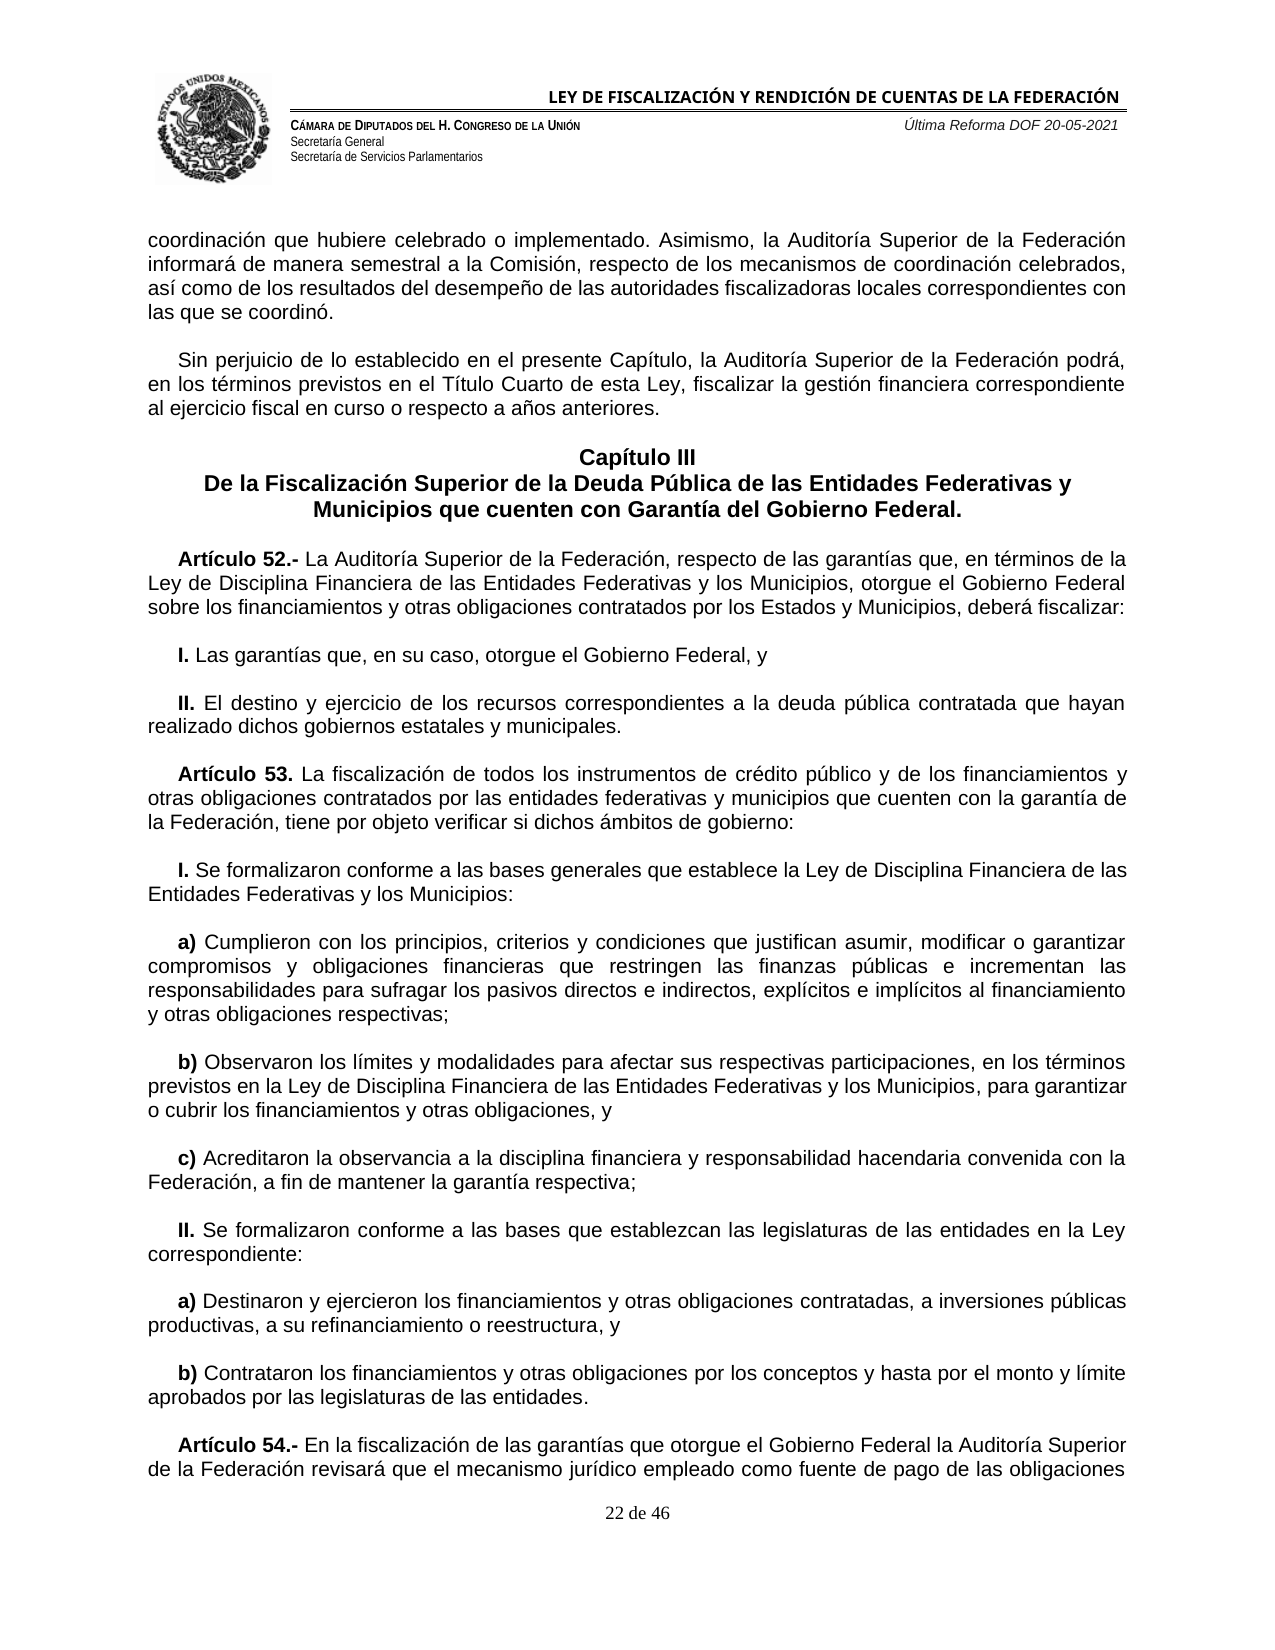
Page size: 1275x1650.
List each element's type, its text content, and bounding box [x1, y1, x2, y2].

text b) Observaron los límites y modalidades para afectar sus respectivas participaciones, en los términos previstos en la Ley de Disciplina Financiera de las Entidades Federativas y los Municipios, para garantizar o cubrir los financiamientos y otras obligaciones, y [148, 1050, 1127, 1122]
text a) Destinaron y ejercieron los financiamientos y otras obligaciones contratadas, a inversiones públicas productivas, a su refinanciamiento o reestructura, y [148, 1289, 1127, 1337]
text Artículo 54.- En la fiscalización de las garantías que otorgue el Gobierno Federal la Auditoría Superior de la Federación revisará que el mecanismo jurídico empleado como fuente de pago de las obligaciones [148, 1433, 1127, 1481]
text I. Las garantías que, en su caso, otorgue el Gobierno Federal, y [148, 642, 1127, 666]
text II. El destino y ejercicio de los recursos correspondientes a la deuda pública contratada que hayan realizado dichos gobiernos estatales y municipales. [148, 690, 1127, 738]
text b) Contrataron los financiamientos y otras obligaciones por los conceptos y hasta por el monto y límite aprobados por las legislaturas de las entidades. [148, 1361, 1127, 1409]
text I. Se formalizaron conforme a las bases generales que establece la Ley de Disciplina Financiera de las Entidades Federativas y los Municipios: [148, 858, 1127, 906]
text Sin perjuicio de lo establecido en el presente Capítulo, la Auditoría Superior de la Federación podrá, en los términos previstos en el Título Cuarto de esta Ley, fiscalizar la gestión financiera correspondiente al ejercicio fiscal en curso o respecto a años anteriores. [148, 348, 1127, 419]
text a) Cumplieron con los principios, criterios y condiciones que justifican asumir, modificar o garantizar compromisos y obligaciones financieras que restringen las finanzas públicas e incrementan las responsabilidades para sufragar los pasivos directos e indirectos, explícitos e implícitos al financiamiento y otras obligaciones respectivas; [148, 930, 1127, 1026]
text II. Se formalizaron conforme a las bases que establezcan las legislaturas de las entidades en la Ley correspondiente: [148, 1217, 1127, 1265]
text De la Fiscalización Superior de la Deuda Pública de las Entidades Federativas y Municipios que cuenten con Garantía del Gobierno Federal. [148, 470, 1127, 523]
text Artículo 52.- La Auditoría Superior de la Federación, respecto de las garantías que, en términos de la Ley de Disciplina Financiera de las Entidades Federativas y los Municipios, otorgue el Gobierno Federal sobre los financiamientos y otras obligaciones contratados por los Estados y Municipios, deberá fiscalizar: [148, 547, 1127, 618]
text Artículo 53. La fiscalización de todos los instrumentos de crédito público y de los financiamientos y otras obligaciones contratados por las entidades federativas y municipios que cuenten con la garantía de la Federación, tiene por objeto verificar si dichos ámbitos de gobierno: [148, 762, 1127, 834]
text c) Acreditaron la observancia a la disciplina financiera y responsabilidad hacendaria convenida con la Federación, a fin de mantener la garantía respectiva; [148, 1146, 1127, 1193]
text Capítulo III [148, 443, 1127, 470]
text coordinación que hubiere celebrado o implementado. Asimismo, la Auditoría Superior de la Federación informará de manera semestral a la Comisión, respecto de los mecanismos de coordinación celebrados, así como de los resultados del desempeño de las autoridades fiscalizadoras locales correspondientes con las que se coordinó. [148, 228, 1127, 324]
